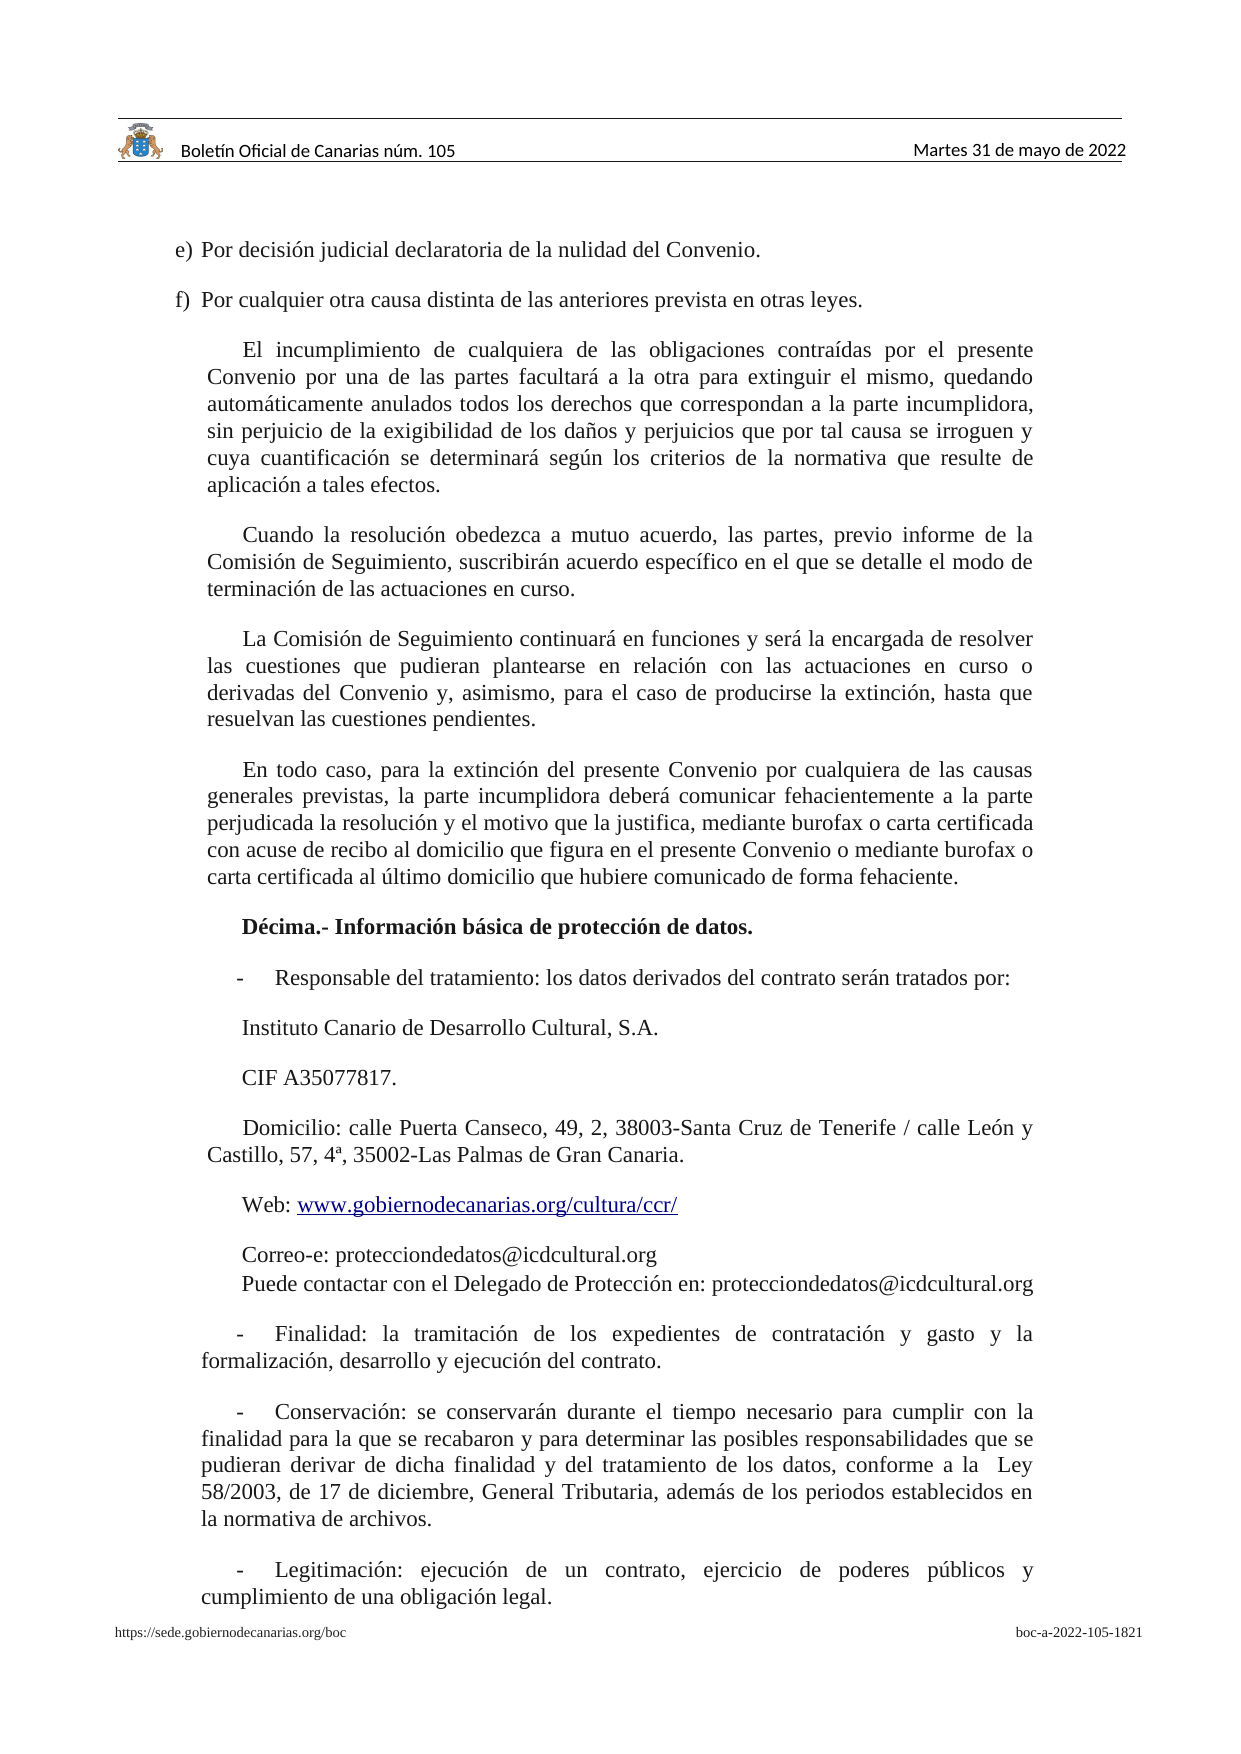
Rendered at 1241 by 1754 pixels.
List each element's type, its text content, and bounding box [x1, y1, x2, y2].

text Web: www.gobiernodecanarias.org/cultura/ccr/ [242, 1191, 1035, 1217]
text La Comisión de Seguimiento continuará en funciones y será la encargada de resolver las cuestiones que pudieran plantearse en relación con las actuaciones en curso o derivadas del Convenio y, asimismo, para el caso de producirse la extinción, hasta que resuelvan las cuestiones pendientes. [207, 625, 1035, 732]
list Responsable del tratamiento: los datos derivados del contrato serán tratados por: [201, 964, 1035, 990]
list Conservación: se conservarán durante el tiempo necesario para cumplir con la finalidad para la que se recabaron y para determinar las posibles responsabilidades que se pudieran derivar de dicha finalidad y del tratamiento de los datos, conforme a la Ley 58/2003, de 17 de diciembre, General Tributaria, además de los periodos establecidos en la normativa de archivos. [201, 1398, 1035, 1532]
text Instituto Canario de Desarrollo Cultural, S.A. [242, 1014, 1035, 1040]
list Legitimación: ejecución de un contrato, ejercicio de poderes públicos y cumplimiento de una obligación legal. [201, 1556, 1035, 1609]
text Domicilio: calle Puerta Canseco, 49, 2, 38003-Santa Cruz de Tenerife / calle León y Castillo, 57, 4ª, 35002-Las Palmas de Gran Canaria. [207, 1114, 1035, 1167]
text Puede contactar con el Delegado de Protección en: protecciondedatos@icdcultural.org [241, 1270, 1035, 1296]
list Por cualquier otra causa distinta de las anteriores prevista en otras leyes. [175, 286, 1035, 313]
text CIF A35077817. [242, 1064, 1035, 1090]
list Por decisión judicial declaratoria de la nulidad del Convenio. [175, 236, 1035, 263]
text Correo-e: protecciondedatos@icdcultural.org [242, 1241, 1035, 1268]
text Cuando la resolución obedezca a mutuo acuerdo, las partes, previo informe de la Comisión de Seguimiento, suscribirán acuerdo específico en el que se detalle el modo de terminación de las actuaciones en curso. [207, 521, 1035, 601]
text Décima.- Información básica de protección de datos. [242, 913, 1035, 940]
list Finalidad: la tramitación de los expedientes de contratación y gasto y la formalización, desarrollo y ejecución del contrato. [201, 1320, 1035, 1373]
text En todo caso, para la extinción del presente Convenio por cualquiera de las causas generales previstas, la parte incumplidora deberá comunicar fehacientemente a la parte perjudicada la resolución y el motivo que la justifica, mediante burofax o carta certificada con acuse de recibo al domicilio que figura en el presente Convenio o mediante burofax o carta certificada al último domicilio que hubiere comunicado de forma fehaciente. [207, 756, 1035, 889]
text El incumplimiento de cualquiera de las obligaciones contraídas por el presente Convenio por una de las partes facultará a la otra para extinguir el mismo, quedando automáticamente anulados todos los derechos que correspondan a la parte incumplidora, sin perjuicio de la exigibilidad de los daños y perjuicios que por tal causa se irroguen y cuya cuantificación se determinará según los criterios de la normativa que resulte de aplicación a tales efectos. [207, 336, 1035, 497]
